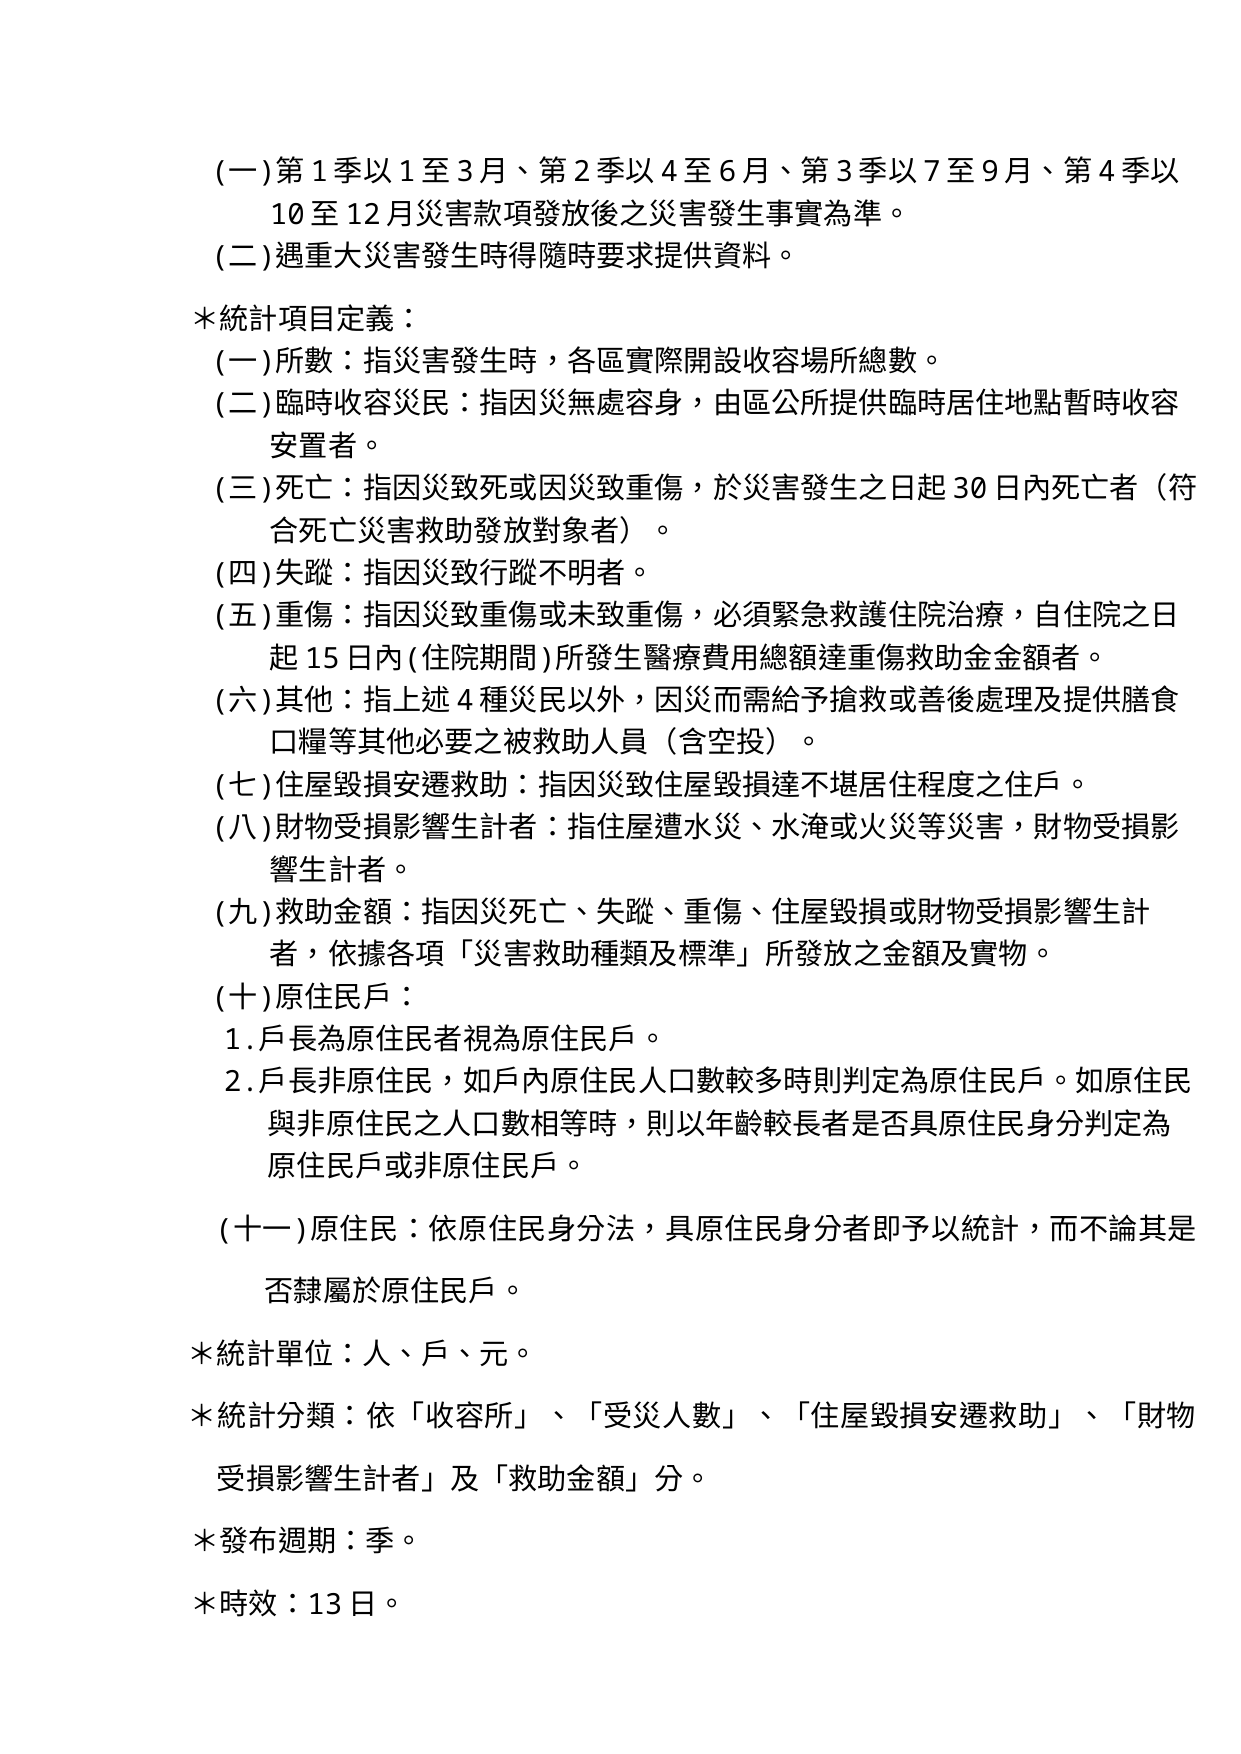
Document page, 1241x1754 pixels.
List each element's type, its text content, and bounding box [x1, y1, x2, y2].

table_header 統計資料背景說明 資料種類：社會救助統計 資料項目：臺中市中區遭受災害救助情形 一、發布及編製機關單位 ＊發布機關、單位：臺中市中區區公所會計室 ＊編製單位：臺中市中區區公所社會課 ＊聯絡電話：04-22222502分機305 ＊傳真：04-22293399 ＊電子信箱： gin0924@taichung.gov.tw 二、發布形式 口頭： （ ）記者會或說明會 書面： （ ）新聞稿 （V）報表 （ ）書刊，刊名： ＊電子媒體： （V）線上書刊及資料庫， 網址：https://govstat.taichung.gov.tw/TCSTAT/Page/kcg01_2.aspx?Mid1=387510000A （ ）磁片 （ ）光碟片 （ ）其他 三、資料範圍、週期及時效 ＊統計地區範圍及對象：凡在本區轄內遭遇重大災害損失，予以救助者，均為統計對象。 ＊統計標準時間： (一)第1季以1至3月、第2季以4至6月、第3季以7至9月、第4季以10至12月災害款項發放後之災害發生事實為準。 (二)遇重大災害發生時得隨時要求提供資料。 ＊統計項目定義： (一)所數：指災害發生時，各區實際開設收容場所總數。 (二)臨時收容災民：指因災無處容身，由區公所提供臨時居住地點暫時收容安置者。 (三)死亡：指因災致死或因災致重傷，於災害發生之日起30日內死亡者（符合死亡災害救助發放對象者）。 (四)失蹤：指因災致行蹤不明者。 (五)重傷：指因災致重傷或未致重傷，必須緊急救護住院治療，自住院之日起15日內(住院期間)所發生醫療費用總額達重傷救助金金額者。 (六)其他：指上述4種災民以外，因災而需給予搶救或善後處理及提供膳食口糧等其他必要之被救助人員（含空投）。 (七)住屋毀損安遷救助：指因災致住屋毀損達不堪居住程度之住戶。 (八)財物受損影響生計者：指住屋遭水災、水淹或火災等災害，財物受損影響生計者。 (九)救助金額：指因災死亡、失蹤、重傷、住屋毀損或財物受損影響生計者，依據各項「災害救助種類及標準」所發放之金額及實物。 (十)原住民戶： 1.戶長為原住民者視為原住民戶。 2.戶長非原住民，如戶內原住民人口數較多時則判定為原住民戶。如原住民與非原住民之人口數相等時，則以年齡較長者是否具原住民身分判定為原住民戶或非原住民戶。 (十一)原住民：依原住民身分法，具原住民身分者即予以統計，而不論其是否隸屬於原住民戶。 ＊統計單位：人、戶、元。 ＊統計分類：依「收容所」、「受災人數」、「住屋毀損安遷救助」、「財物受損影響生計者」及「救助金額」分。 ＊發布週期：季。 ＊時效：13日。 ＊資料變革：無。 四、公開資料發布訊息 ＊預告發布日期：每季終了13日(原訂預告發布日期如遇例假日或國定假日則延至下一個工作日發布)。 ＊同步發送單位：臺中市政府主計處。 五、資料品質 ＊統計指標編製方法與資料來源說明：本所社會課依據災害救助申請表及災害救助既住屋勘查報表編製。 ＊統計資料交叉查核及確保資料合理性之機制：由電腦系統自動進行加總交叉查核。 六、須注意及預定改變之事項：表號10720-03-01-3。 七、其他事項：無。 [150, 148, 1209, 1622]
